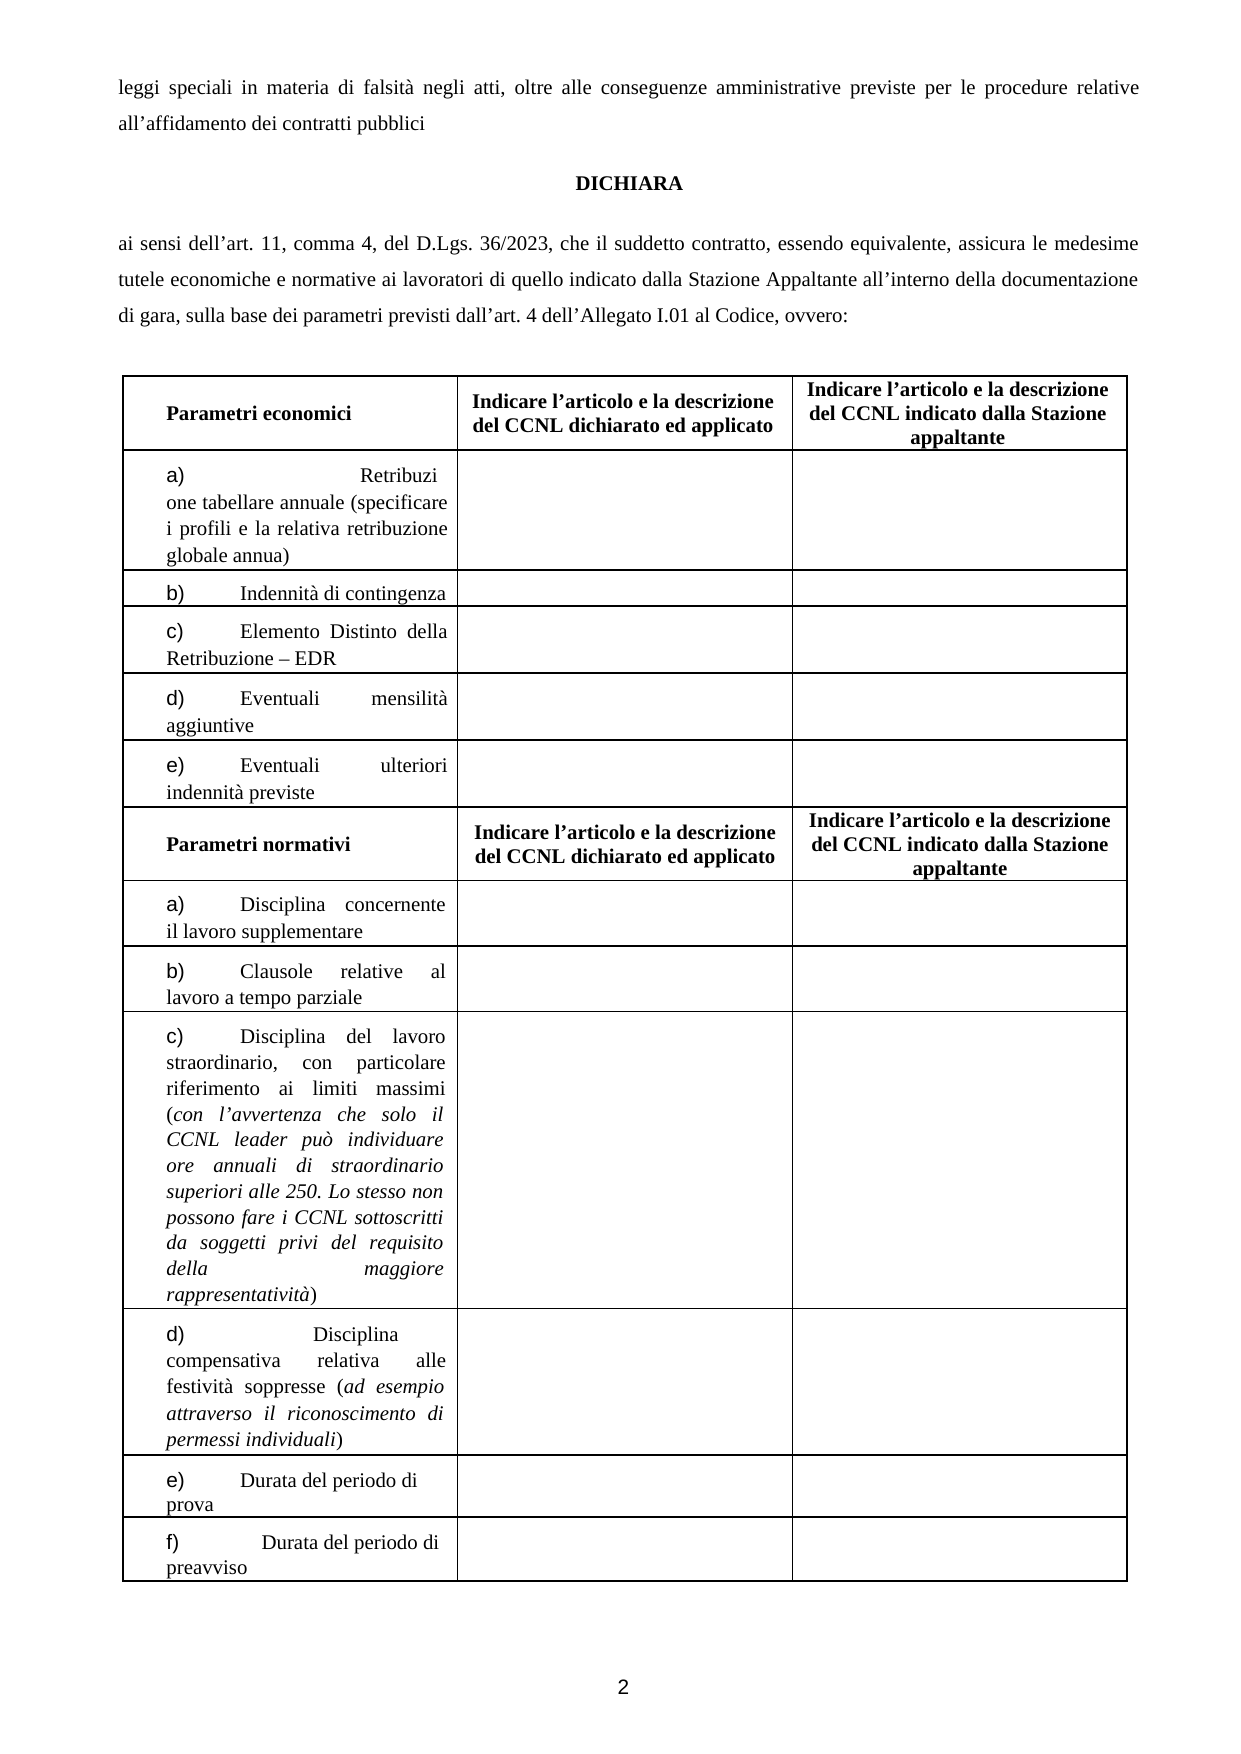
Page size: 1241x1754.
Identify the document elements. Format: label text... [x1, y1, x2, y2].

table_cell Indicare l’articolo e la descrizione del CCNL dichiarato ed applicato [458, 808, 792, 880]
table_cell [793, 881, 1126, 945]
text DICHIARA [118, 171, 1140, 195]
table_cell [458, 881, 792, 945]
table_cell Eventuali ulteriori indennità previste [124, 741, 457, 806]
table_cell [458, 674, 792, 739]
table_cell [458, 947, 792, 1011]
table_cell [458, 741, 792, 806]
table_cell Indicare l’articolo e la descrizione del CCNL indicato dalla Stazione appaltante [793, 808, 1126, 880]
table_cell [458, 1456, 792, 1516]
table_cell Durata del periodo di prova [124, 1456, 457, 1516]
table_cell [793, 1012, 1126, 1308]
table_cell [458, 1309, 792, 1454]
table_cell [458, 451, 792, 569]
table_cell Retribuzione tabellare annuale (specificare i profili e la relativa retribuzione globale annua) [124, 451, 457, 569]
table_cell Parametri normativi [124, 808, 457, 880]
table_cell Eventuali mensilità aggiuntive [124, 674, 457, 739]
table_cell Durata del periodo di preavviso [124, 1518, 457, 1580]
table_cell [793, 1518, 1126, 1580]
table_cell Indennità di contingenza [124, 571, 457, 605]
table_cell [458, 1518, 792, 1580]
text ai sensi dell’art. 11, comma 4, del D.Lgs. 36/2023, che il suddetto contratto, essendo equivalente, assicura le medesime tutele economiche e normative ai lavoratori di quello indicato dalla Stazione Appaltante all’interno della documentazione di gara, sulla base dei parametri previsti dall’art. 4 dell’Allegato I.01 al Codice, ovvero: [118, 231, 1140, 327]
table_cell Disciplina concernente il lavoro supplementare [124, 881, 457, 945]
table_cell [793, 571, 1126, 605]
table_cell Clausole relative al lavoro a tempo parziale [124, 947, 457, 1011]
table_cell [793, 451, 1126, 569]
table_cell Disciplina compensativa relativa alle festività soppresse (ad esempio attraverso il riconoscimento di permessi individuali) [124, 1309, 457, 1454]
text leggi speciali in materia di falsità negli atti, oltre alle conseguenze amministrative previste per le procedure relative all’affidamento dei contratti pubblici [118, 75, 1140, 135]
table_cell [793, 674, 1126, 739]
table_cell [793, 1456, 1126, 1516]
table_cell [793, 947, 1126, 1011]
table_cell [458, 1012, 792, 1308]
table_cell [458, 607, 792, 672]
table_header Indicare l’articolo e la descrizione del CCNL dichiarato ed applicato [458, 377, 792, 449]
table_header Indicare l’articolo e la descrizione del CCNL indicato dalla Stazione appaltante [793, 377, 1126, 449]
table_cell [793, 1309, 1126, 1454]
table_cell Disciplina del lavoro straordinario, con particolare riferimento ai limiti massimi (con l’avvertenza che solo il CCNL leader può individuare ore annuali di straordinario superiori alle 250. Lo stesso non possono fare i CCNL sottoscritti da soggetti privi del requisito della maggiore rappresentatività) [124, 1012, 457, 1308]
table_cell Elemento Distinto della Retribuzione – EDR [124, 607, 457, 672]
table_cell [458, 571, 792, 605]
table_header Parametri economici [124, 377, 457, 449]
table_cell [793, 607, 1126, 672]
table_cell [793, 741, 1126, 806]
